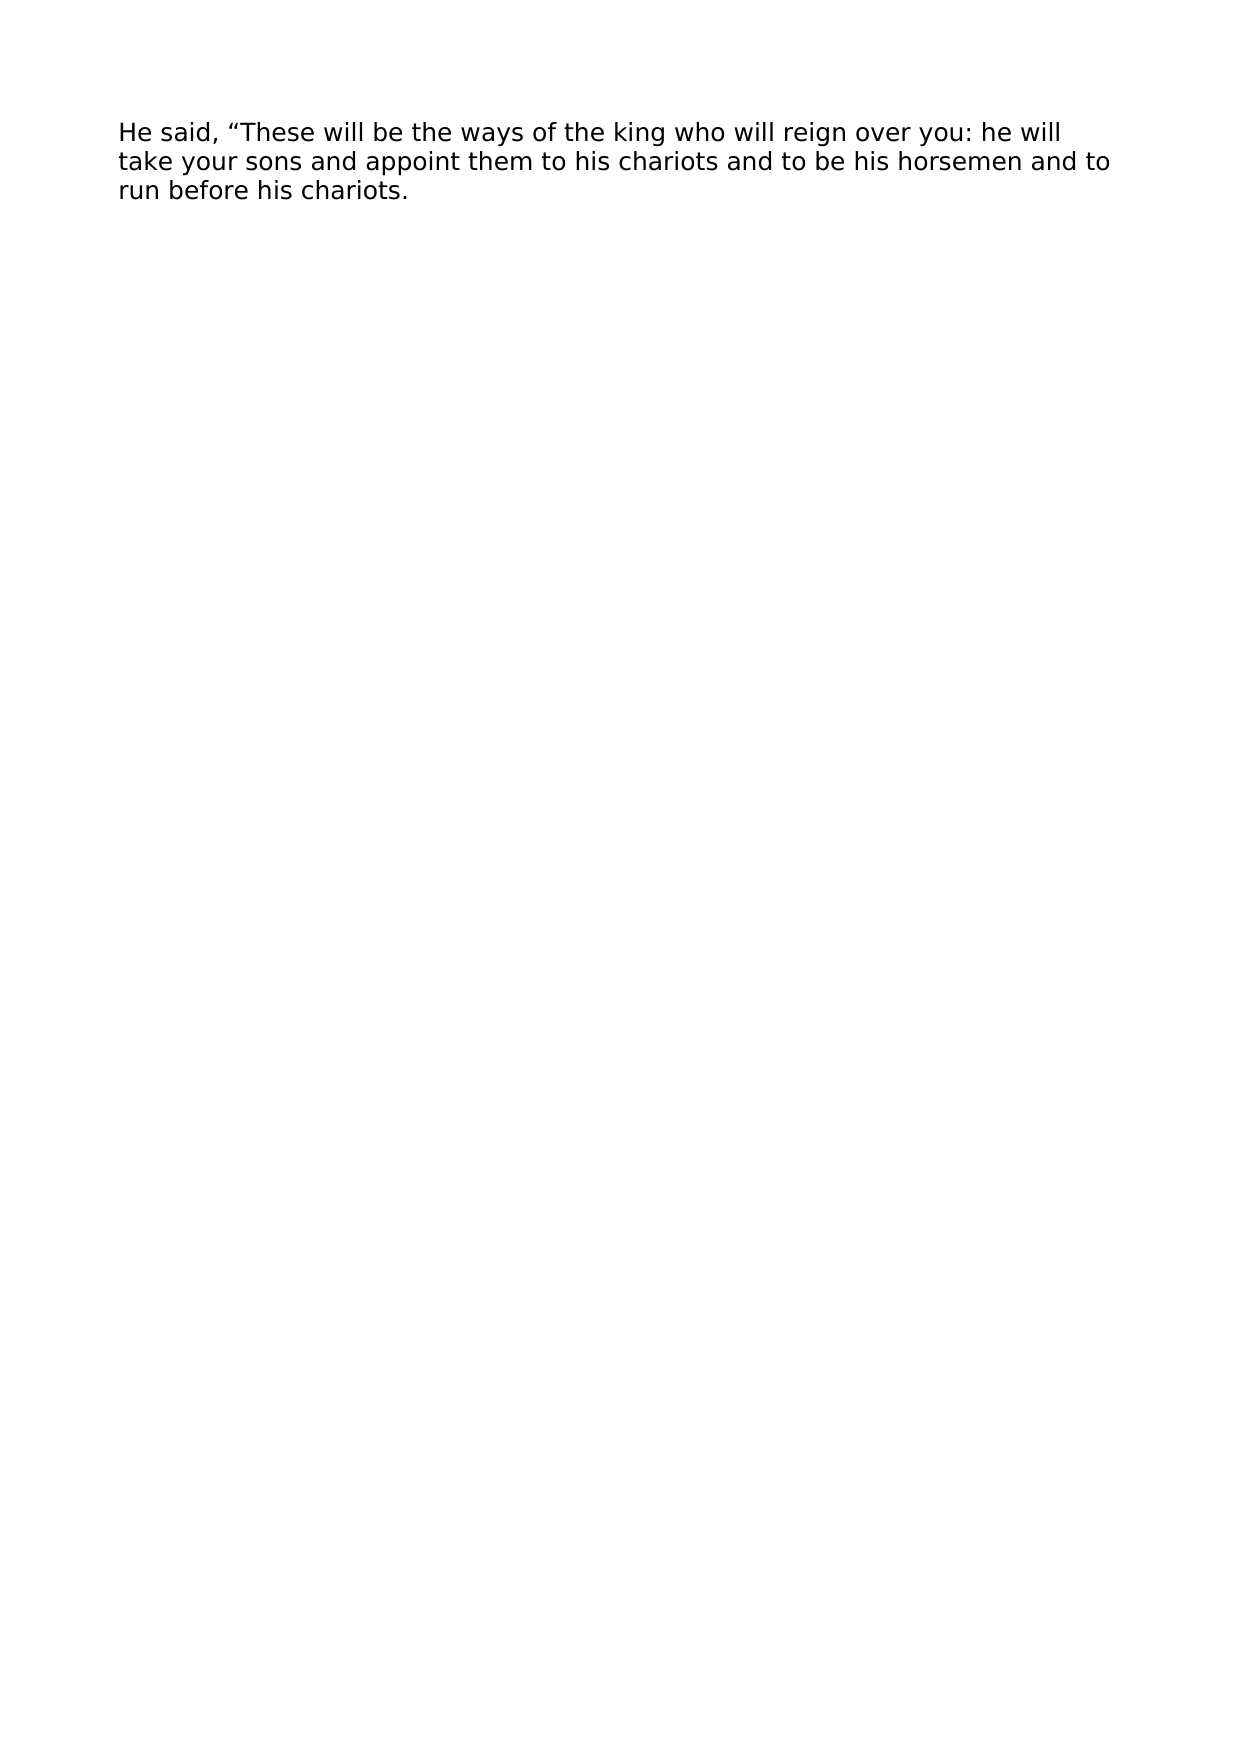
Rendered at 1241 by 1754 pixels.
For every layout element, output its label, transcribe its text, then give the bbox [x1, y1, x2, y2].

text He said, “These will be the ways of the king who will reign over you: he will take your sons and appoint them to his chariots and to be his horsemen and to run before his chariots. [118, 118, 1122, 206]
